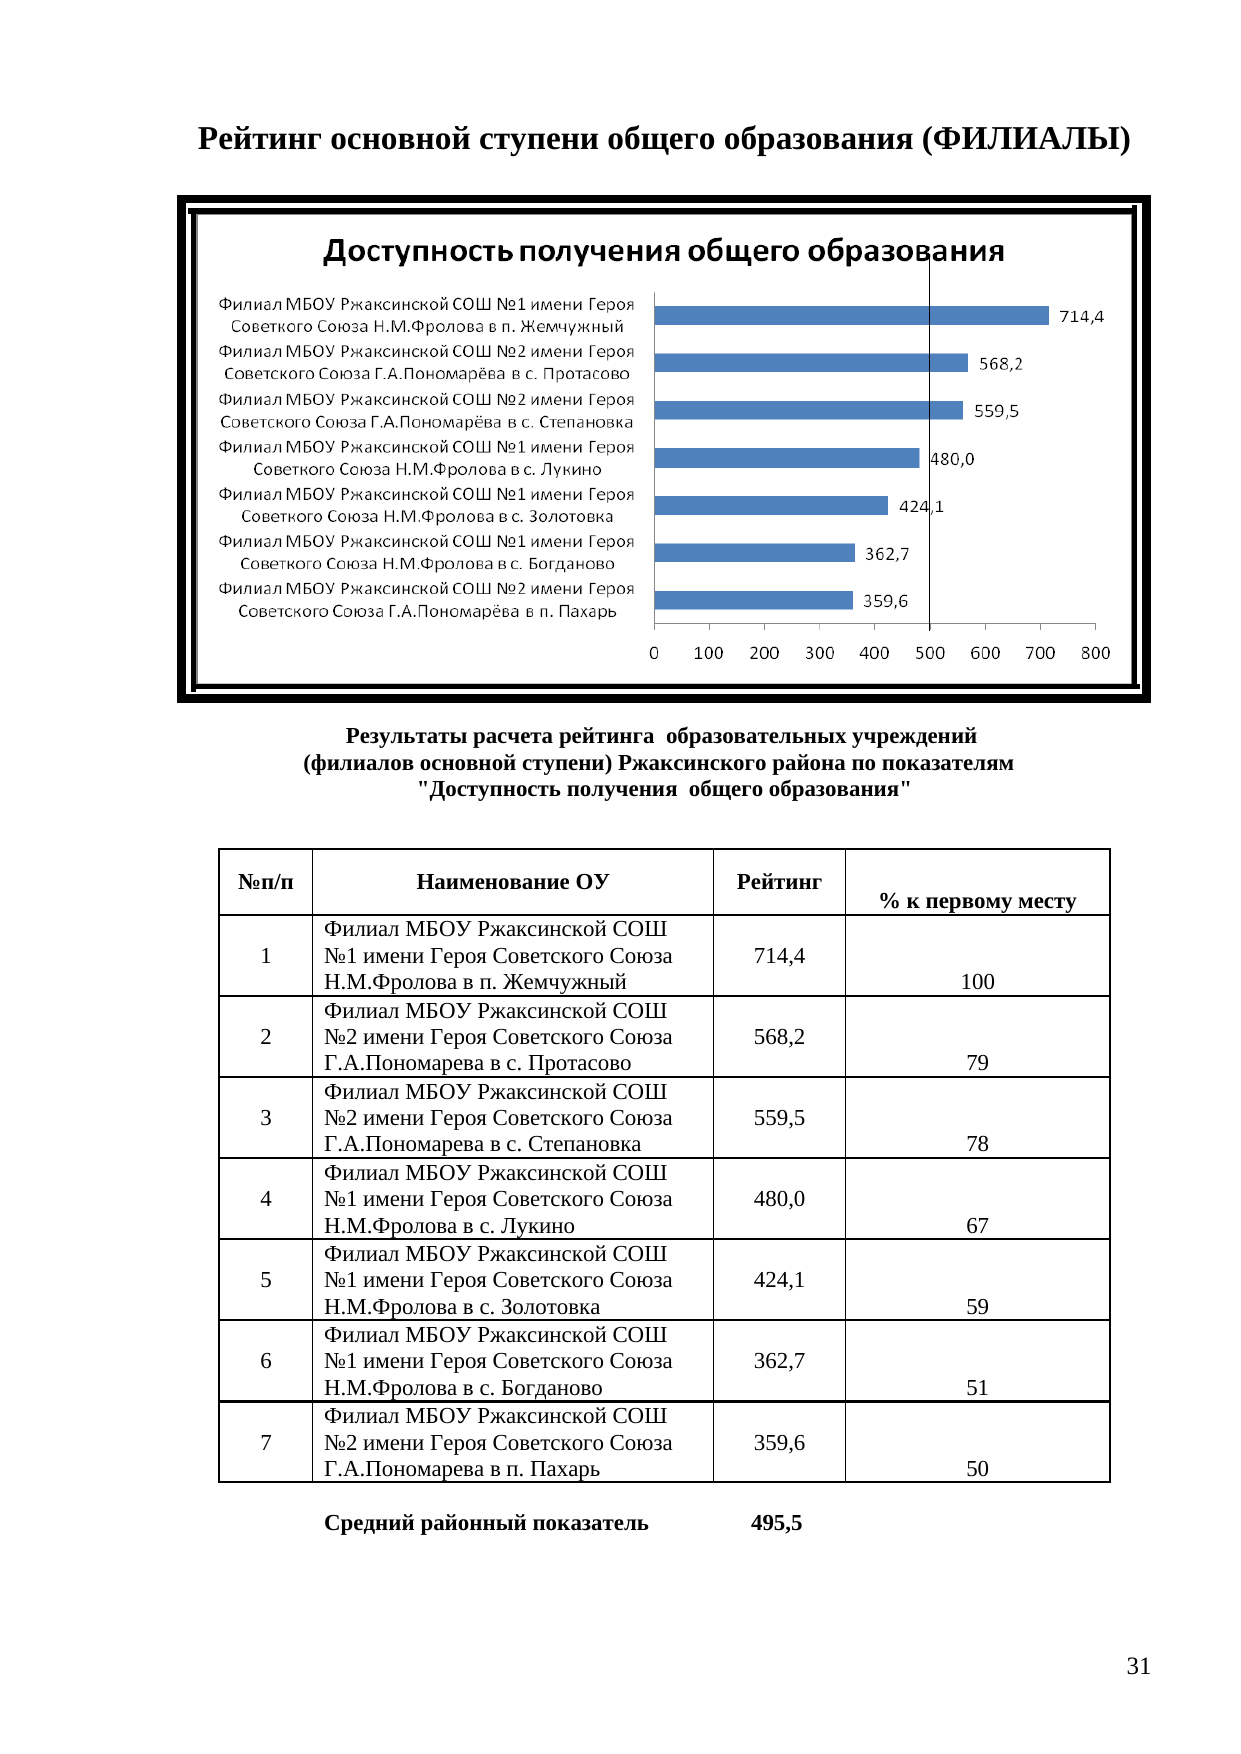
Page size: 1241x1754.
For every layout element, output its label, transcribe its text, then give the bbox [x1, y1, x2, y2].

table_cell Средний районный показатель [313, 1483, 714, 1535]
table_cell [219, 1483, 313, 1535]
table_cell 100 [846, 916, 1109, 994]
table_cell Рейтинг [714, 850, 845, 913]
table_cell 7 [220, 1403, 312, 1481]
table_cell Филиал МБОУ Ржаксинской СОШ №2 имени Героя Советского Союза Г.А.Пономарева в с. Степановка [313, 1078, 713, 1157]
table_cell [845, 821, 1110, 848]
table_cell Филиал МБОУ Ржаксинской СОШ №1 имени Героя Советского Союза Н.М.Фролова в с. Лукино [313, 1159, 713, 1238]
table_cell Филиал МБОУ Ржаксинской СОШ №1 имени Героя Советского Союза Н.М.Фролова в п. Жемчужный [313, 916, 713, 994]
table_cell №п/п [220, 850, 312, 913]
table_cell 480,0 [714, 1159, 845, 1238]
table_cell Филиал МБОУ Ржаксинской СОШ №1 имени Героя Советского Союза Н.М.Фролова в с. Золотовка [313, 1240, 713, 1319]
table_cell 359,6 [714, 1403, 845, 1481]
table_cell Филиал МБОУ Ржаксинской СОШ №2 имени Героя Советского Союза Г.А.Пономарева в п. Пахарь [313, 1403, 713, 1481]
table_cell 3 [220, 1078, 312, 1157]
table_cell % к первому месту [846, 850, 1109, 913]
table_cell [313, 821, 714, 848]
table_cell [714, 821, 845, 848]
table_cell 714,4 [714, 916, 845, 994]
table_cell 4 [220, 1159, 312, 1238]
table_cell 67 [846, 1159, 1109, 1238]
table_cell 5 [220, 1240, 312, 1319]
table_cell 59 [846, 1240, 1109, 1319]
table_cell 50 [846, 1403, 1109, 1481]
table_cell 51 [846, 1321, 1109, 1400]
table_cell 362,7 [714, 1321, 845, 1400]
text Рейтинг основной ступени общего образования (ФИЛИАЛЫ) [177, 118, 1152, 156]
table_cell 424,1 [714, 1240, 845, 1319]
table_cell Филиал МБОУ Ржаксинской СОШ №2 имени Героя Советского Союза Г.А.Пономарева в с. Протасово [313, 997, 713, 1076]
table_header Результаты расчета рейтинга образовательных учреждений (филиалов основной ступени) Ржаксинского района по показателям "Доступность получения общего образования" [219, 703, 1110, 821]
table_cell 559,5 [714, 1078, 845, 1157]
table_cell 495,5 [714, 1483, 845, 1535]
table_cell 78 [846, 1078, 1109, 1157]
table_cell [845, 1483, 1110, 1535]
table_cell 6 [220, 1321, 312, 1400]
table_cell Наименование ОУ [313, 850, 713, 913]
table_cell [219, 821, 313, 848]
table_cell Филиал МБОУ Ржаксинской СОШ №1 имени Героя Советского Союза Н.М.Фролова в с. Богданово [313, 1321, 713, 1400]
table_cell 1 [220, 916, 312, 994]
table_cell 568,2 [714, 997, 845, 1076]
table_cell 79 [846, 997, 1109, 1076]
picture [196, 214, 1132, 684]
table_cell 2 [220, 997, 312, 1076]
